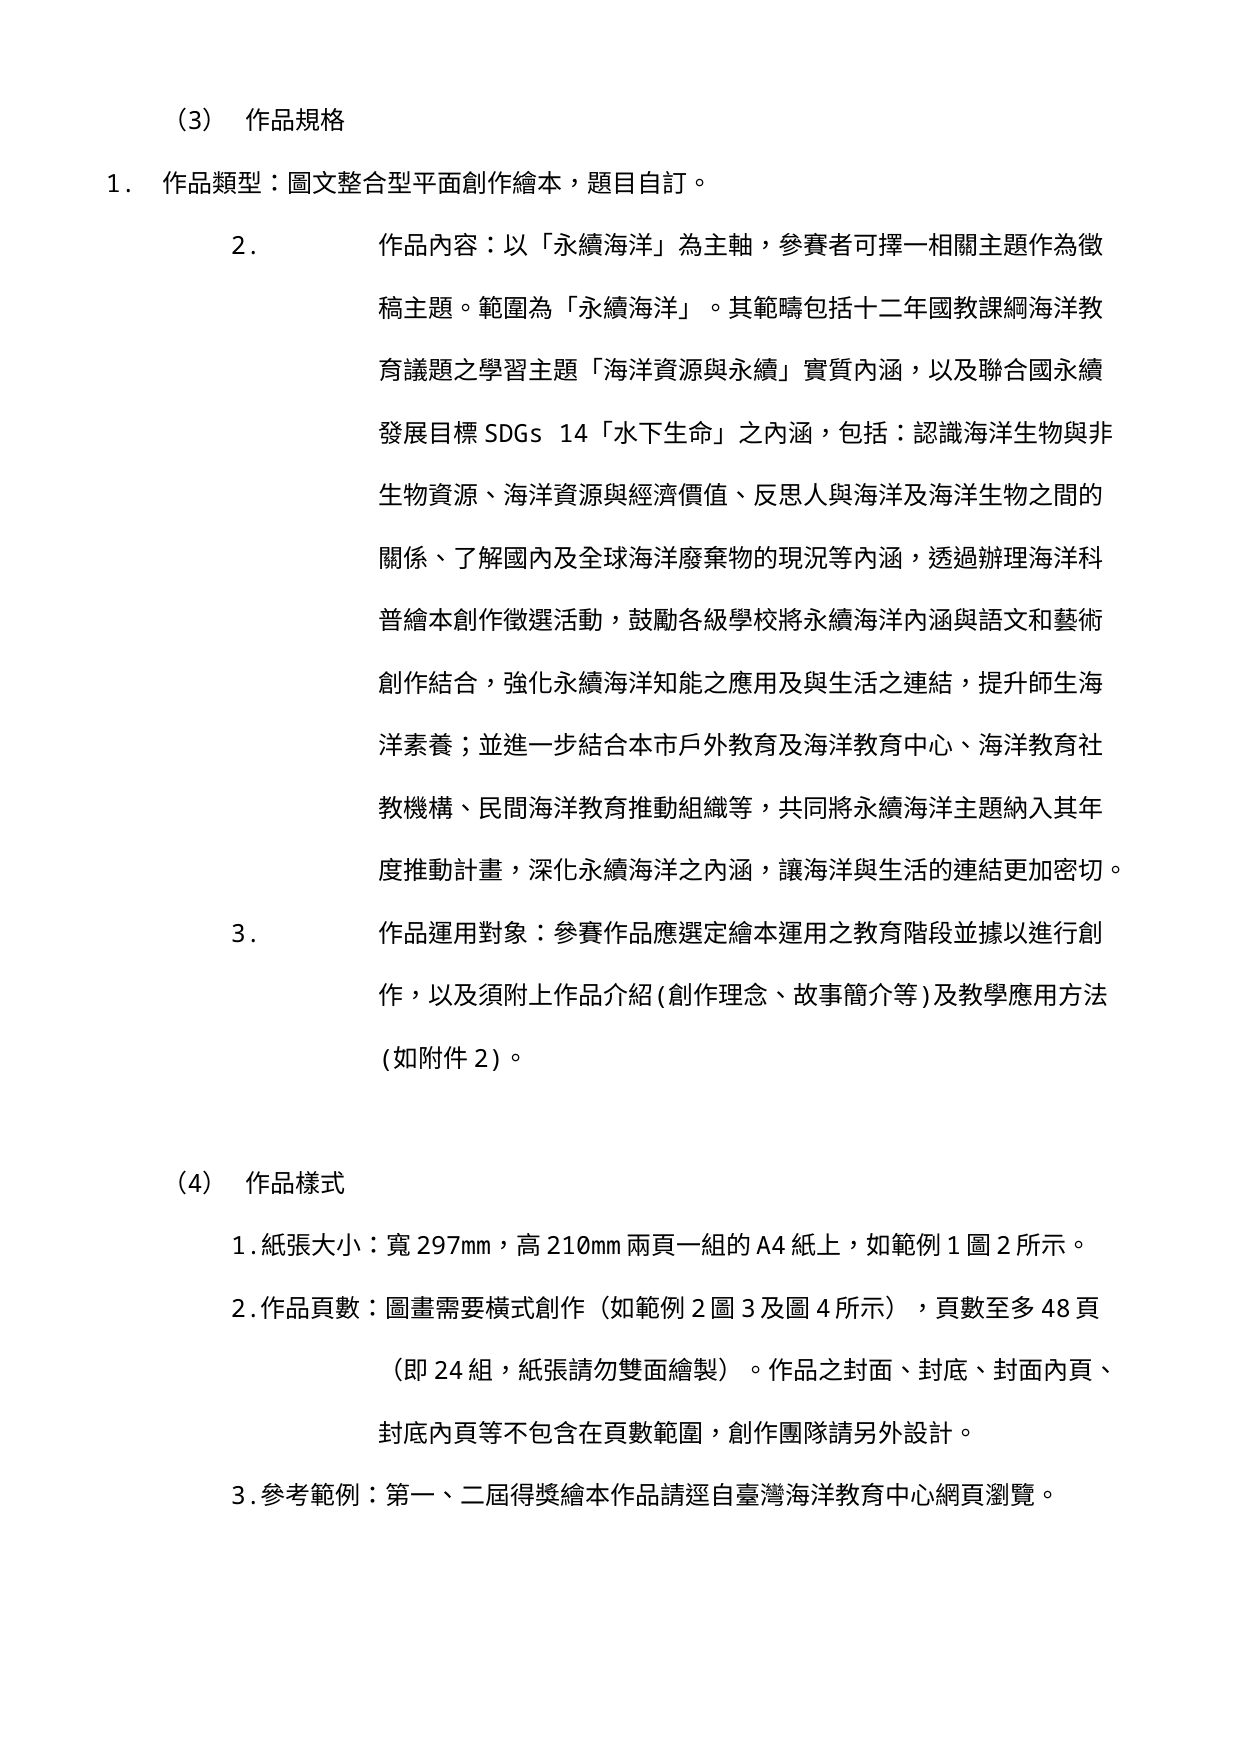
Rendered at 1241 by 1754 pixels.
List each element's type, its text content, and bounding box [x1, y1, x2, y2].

list 參考範例：第一、二屆得獎繪本作品請逕自臺灣海洋教育中心網頁瀏覽。 [231, 1452, 1125, 1514]
list 作品內容：以「永續海洋」為主軸，參賽者可擇一相關主題作為徵稿主題。範圍為「永續海洋」。其範疇包括十二年國教課綱海洋教育議題之學習主題「海洋資源與永續」實質內涵，以及聯合國永續發展目標SDGs 14「水下生命」之內涵，包括：認識海洋生物與非生物資源、海洋資源與經濟價值、反思人與海洋及海洋生物之間的關係、了解國內及全球海洋廢棄物的現況等內涵，透過辦理海洋科普繪本創作徵選活動，鼓勵各級學校將永續海洋內涵與語文和藝術創作結合，強化永續海洋知能之應用及與生活之連結，提升師生海洋素養；並進一步結合本市戶外教育及海洋教育中心、海洋教育社教機構、民間海洋教育推動組織等，共同將永續海洋主題納入其年度推動計畫，深化永續海洋之內涵，讓海洋與生活的連結更加密切。 [231, 202, 1125, 889]
list 作品運用對象：參賽作品應選定繪本運用之教育階段並據以進行創作，以及須附上作品介紹(創作理念、故事簡介等)及教學應用方法(如附件2)。 [231, 889, 1125, 1077]
list 作品規格 [162, 77, 1125, 139]
list 作品樣式 [162, 1139, 1125, 1202]
list 作品類型：圖文整合型平面創作繪本，題目自訂。 [106, 139, 1125, 202]
list 紙張大小：寬297mm，高210mm兩頁一組的A4紙上，如範例1圖2所示。 [231, 1202, 1125, 1264]
list 作品頁數：圖畫需要橫式創作（如範例2圖3及圖4所示），頁數至多48頁（即24組，紙張請勿雙面繪製）。作品之封面、封底、封面內頁、封底內頁等不包含在頁數範圍，創作團隊請另外設計。 [231, 1264, 1125, 1452]
